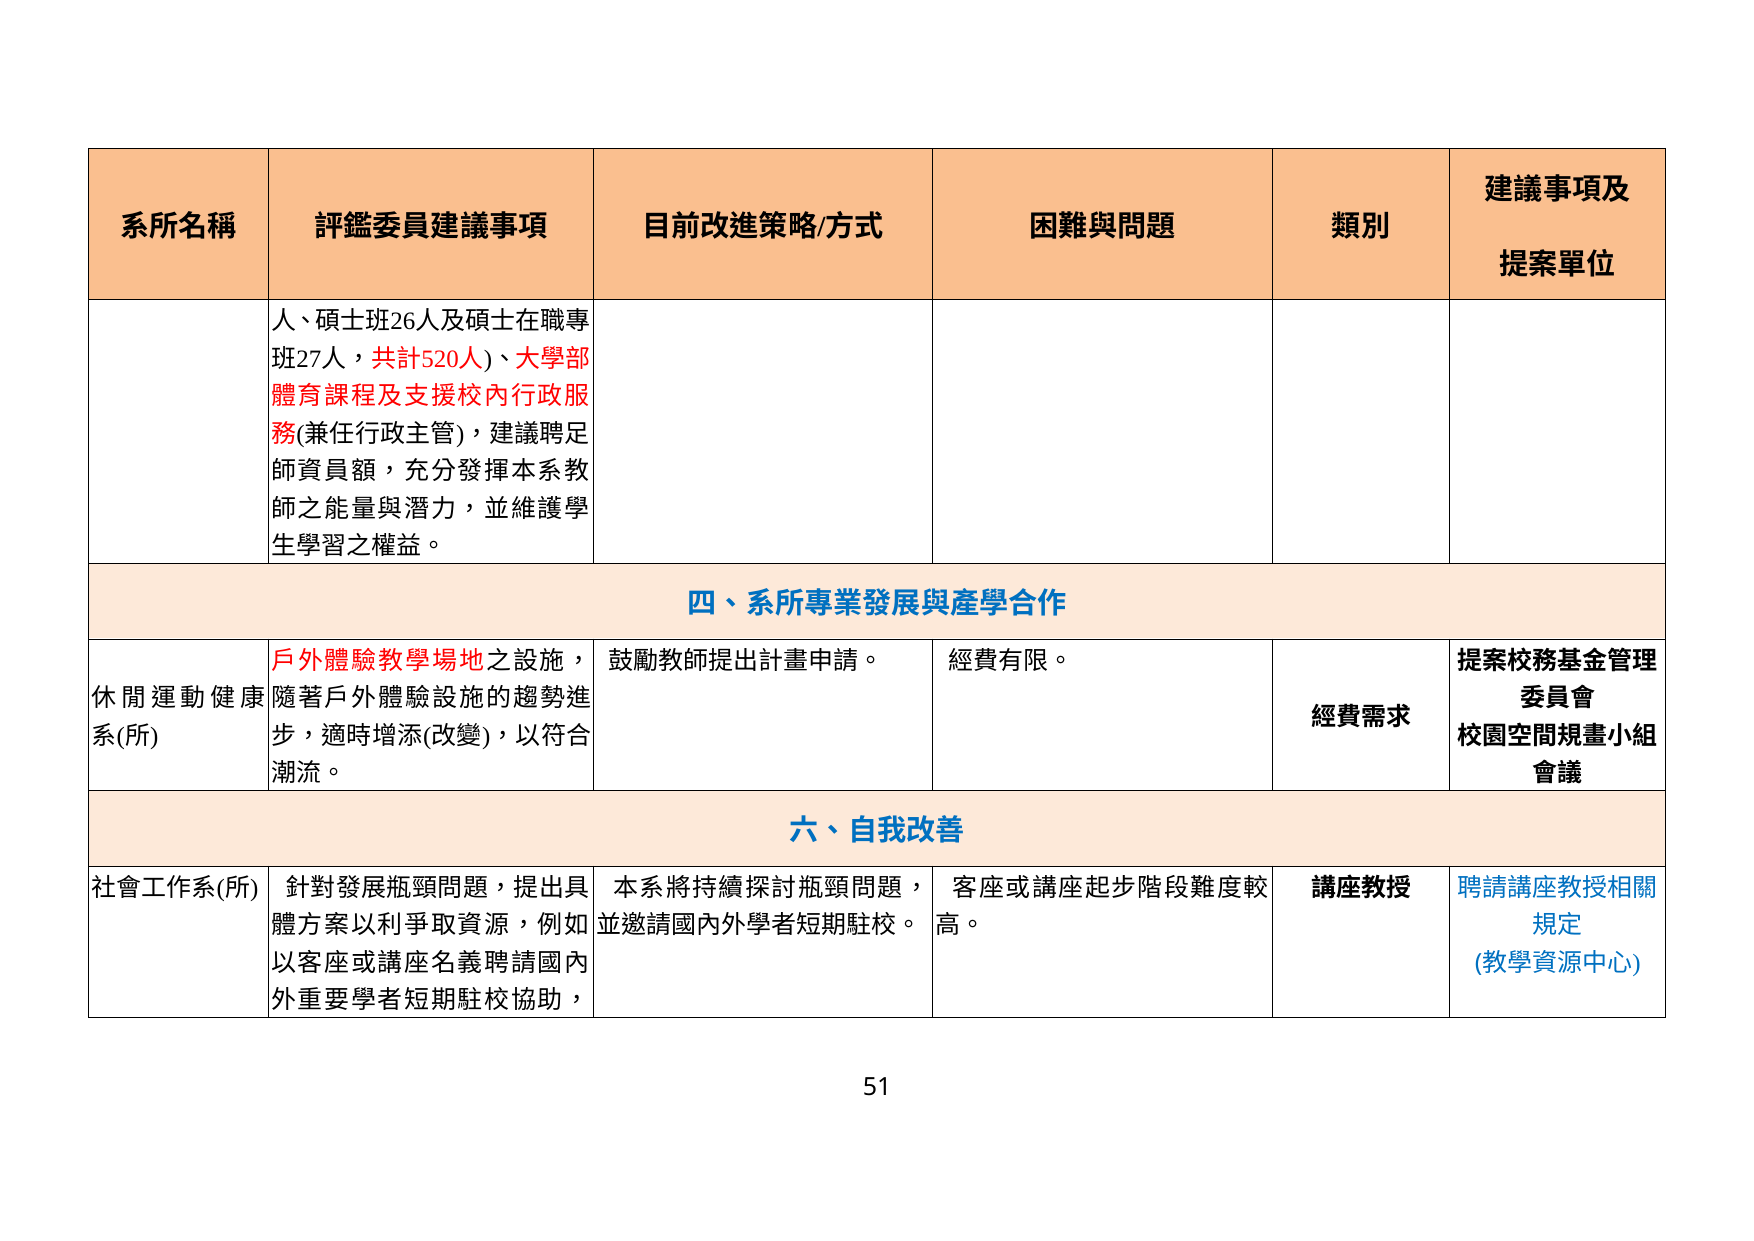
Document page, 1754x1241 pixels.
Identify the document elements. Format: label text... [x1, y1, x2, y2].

table_header 評鑑委員建議事項 [269, 149, 593, 299]
table_cell [594, 300, 932, 562]
table_cell 六、自我改善 [89, 791, 1665, 866]
table_cell 社會工作系(所) [89, 867, 268, 1017]
table_cell 經費有限。 [933, 640, 1272, 789]
table_header 目前改進策略/方式 [594, 149, 932, 299]
table_cell 聘請講座教授相關規定 (教學資源中心) [1450, 867, 1665, 1017]
table_header 類別 [1273, 149, 1449, 299]
table_cell 鼓勵教師提出計畫申請。 [594, 640, 932, 789]
table_cell 講座教授 [1273, 867, 1449, 1017]
table_cell 四、系所專業發展與產學合作 [89, 564, 1665, 638]
table_cell [1273, 300, 1449, 562]
table_cell [933, 300, 1272, 562]
table_cell 提案校務基金管理委員會 校園空間規畫小組會議 [1450, 640, 1665, 789]
table_cell [89, 300, 268, 562]
table_cell [1450, 300, 1665, 562]
table_cell 戶外體驗教學場地之設施，隨著戶外體驗設施的趨勢進步，適時增添(改變)，以符合潮流。 [269, 640, 593, 789]
table_cell 經費需求 [1273, 640, 1449, 789]
table_cell 針對發展瓶頸問題，提出具體方案以利爭取資源，例如以客座或講座名義聘請國內外重要學者短期駐校協助， [269, 867, 593, 1017]
table_header 困難與問題 [933, 149, 1272, 299]
table_cell 客座或講座起步階段難度較高。 [933, 867, 1272, 1017]
table_header 建議事項及 提案單位 [1450, 149, 1665, 299]
table_cell 休閒運動健康系(所) [89, 640, 268, 789]
table_cell 本系將持續探討瓶頸問題，並邀請國內外學者短期駐校。 [594, 867, 932, 1017]
table_header 系所名稱 [89, 149, 268, 299]
table_cell 人、碩士班26人及碩士在職專班27人，共計520人)、大學部體育課程及支援校內行政服務(兼任行政主管)，建議聘足師資員額，充分發揮本系教師之能量與潛力，並維護學生學習之權益。 [269, 300, 593, 562]
